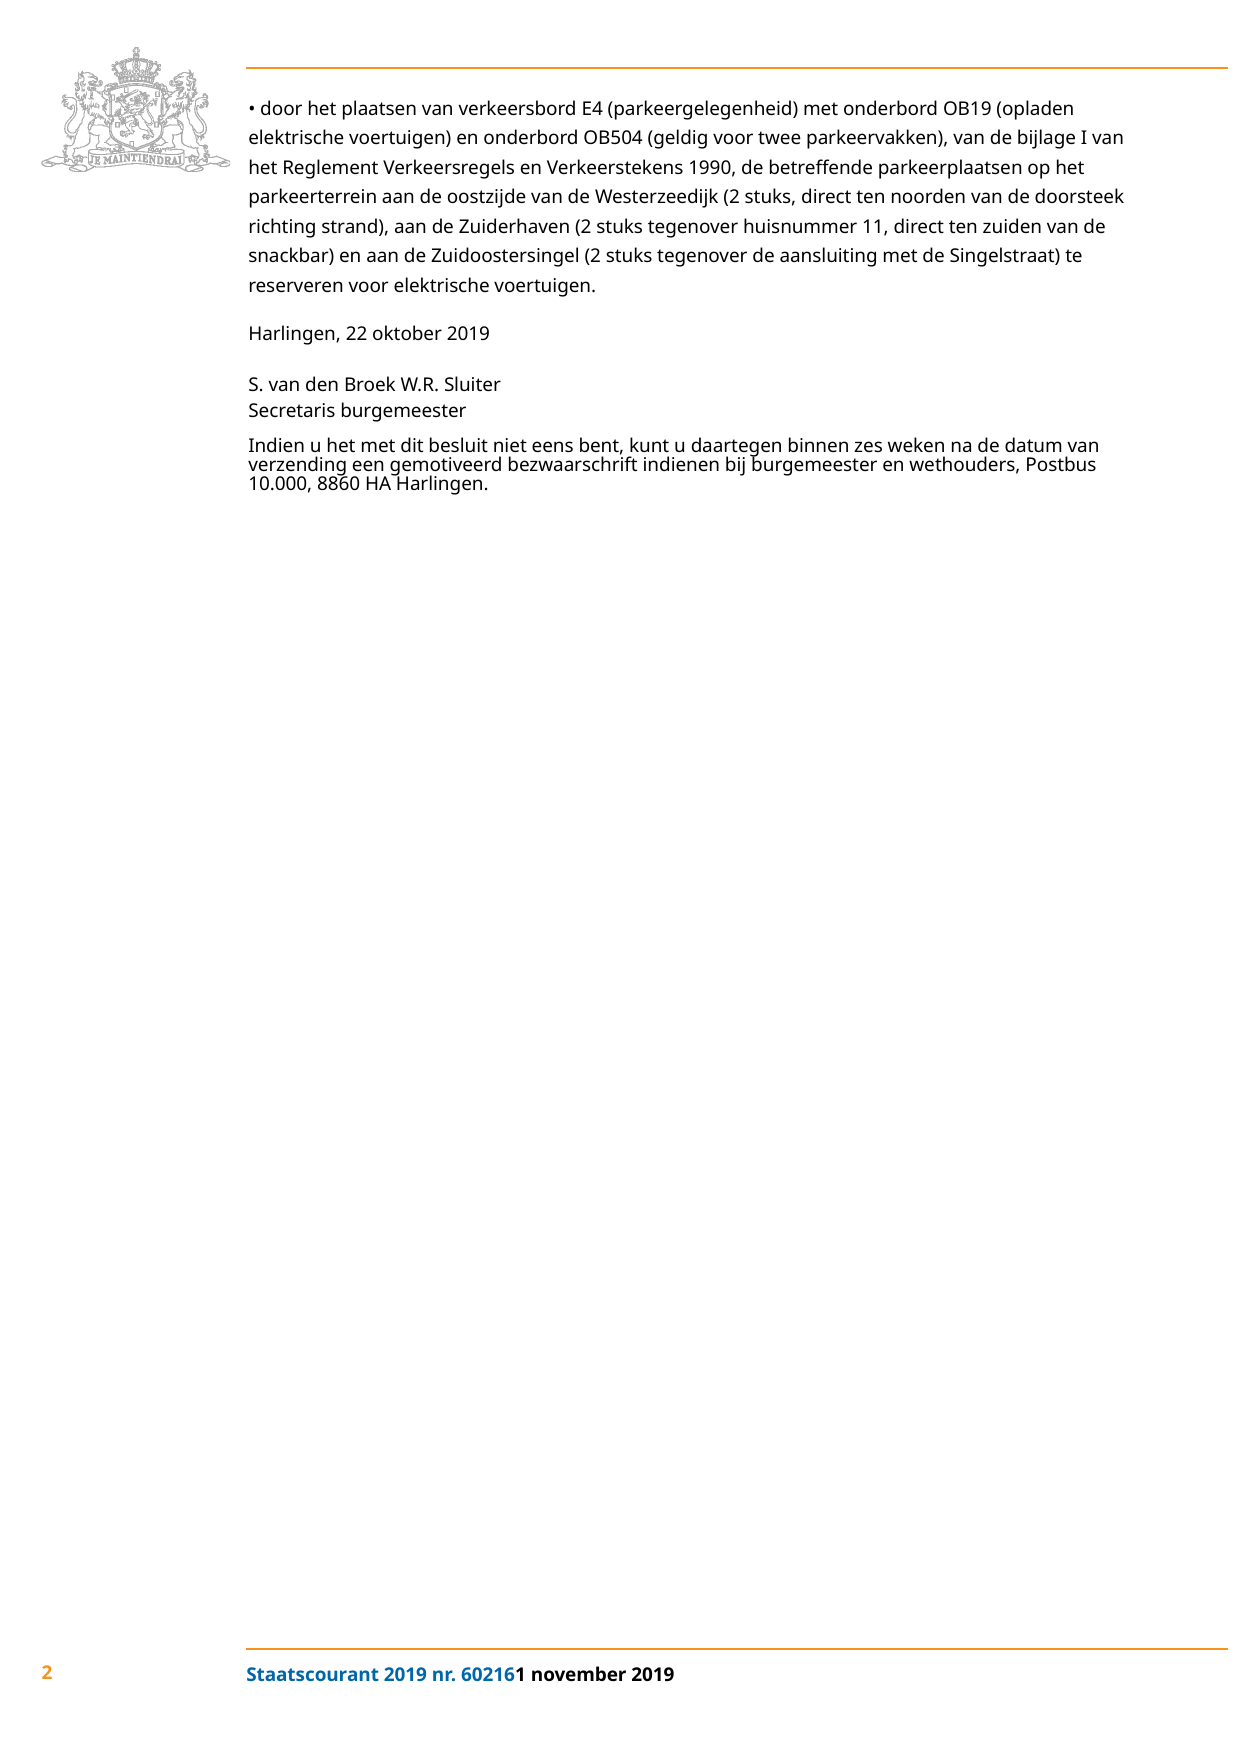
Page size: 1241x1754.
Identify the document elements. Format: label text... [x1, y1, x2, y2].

text Secretaris burgemeester [248, 397, 1152, 423]
text S. van den Broek W.R. Sluiter [248, 372, 1152, 397]
text Indien u het met dit besluit niet eens bent, kunt u daartegen binnen zes weken na de datum van verzending een gemotiveerd bezwaarschrift indienen bij burgemeester en wethouders, Postbus 10.000, 8860 HA Harlingen. [248, 437, 1152, 494]
picture [41, 47, 231, 172]
text Harlingen, 22 oktober 2019 [248, 320, 1152, 346]
text • door het plaatsen van verkeersbord E4 (parkeergelegenheid) met onderbord OB19 (opladen elektrische voertuigen) en onderbord OB504 (geldig voor twee parkeervakken), van de bijlage I van het Reglement Verkeersregels en Verkeerstekens 1990, de betreffende parkeerplaatsen op het parkeerterrein aan de oostzijde van de Westerzeedijk (2 stuks, direct ten noorden van de doorsteek richting strand), aan de Zuiderhaven (2 stuks tegenover huisnummer 11, direct ten zuiden van de snackbar) en aan de Zuidoostersingel (2 stuks tegenover de aansluiting met de Singelstraat) te reserveren voor elektrische voertuigen. [248, 95, 1152, 298]
